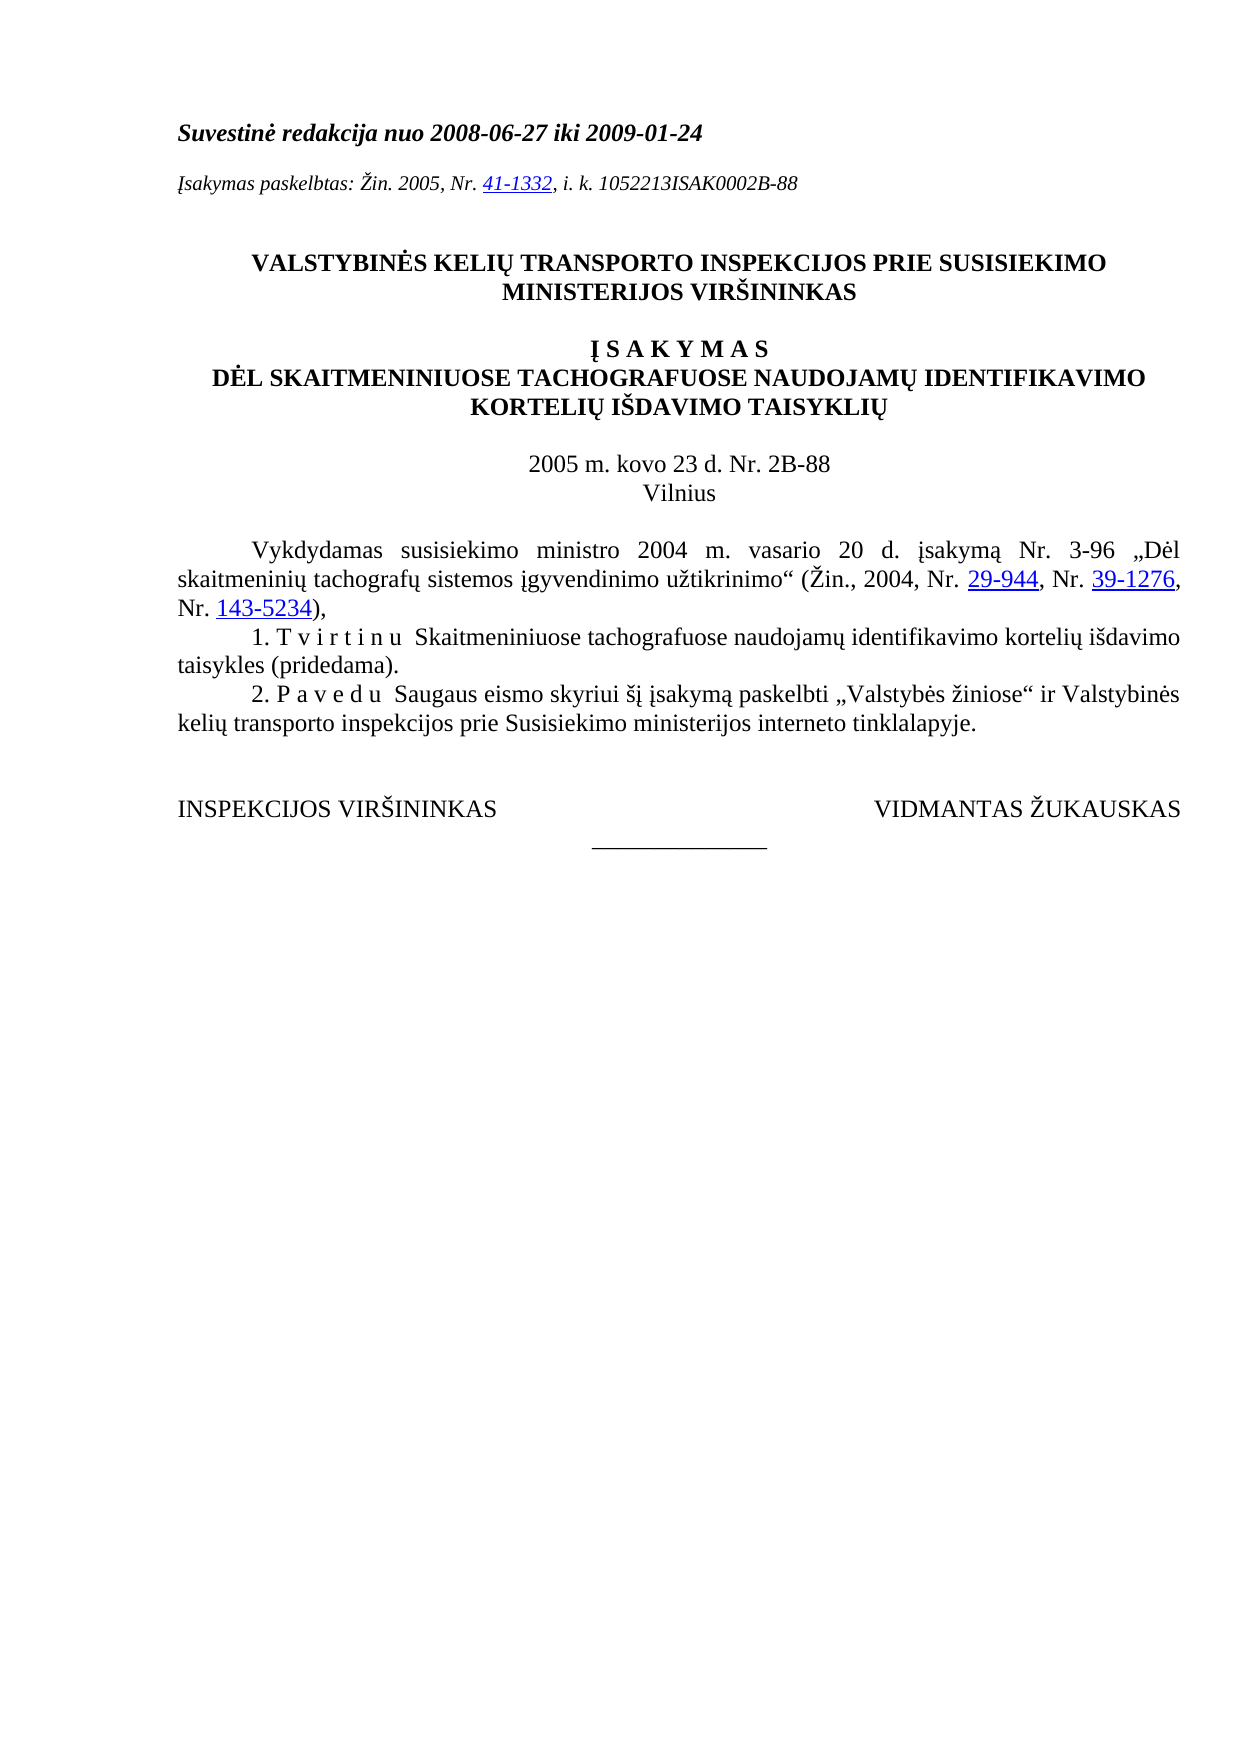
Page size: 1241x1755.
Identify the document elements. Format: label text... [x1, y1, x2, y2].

text INSPEKCIJOS VIRŠININKAS VIDMANTAS ŽUKAUSKAS [177, 794, 1181, 823]
text Vilnius [177, 478, 1181, 507]
text Suvestinė redakcija nuo 2008-06-27 iki 2009-01-24 [177, 118, 1181, 147]
text ______________ [177, 823, 1181, 852]
text Vykdydamas susisiekimo ministro 2004 m. vasario 20 d. įsakymą Nr. 3-96 „Dėl skaitmeninių tachografų sistemos įgyvendinimo užtikrinimo“ (Žin., 2004, Nr. 29-944, Nr. 39-1276, Nr. 143-5234), [177, 535, 1181, 622]
text DĖL SKAITMENINIUOSE TACHOGRAFUOSE NAUDOJAMŲ IDENTIFIKAVIMO KORTELIŲ IŠDAVIMO TAISYKLIŲ [177, 363, 1181, 420]
text 2005 m. kovo 23 d. Nr. 2B-88 [177, 449, 1181, 478]
text VALSTYBINĖS KELIŲ TRANSPORTO INSPEKCIJOS PRIE SUSISIEKIMO MINISTERIJOS VIRŠININKAS [177, 248, 1181, 305]
text Įsakymas paskelbtas: Žin. 2005, Nr. 41-1332, i. k. 1052213ISAK0002B-88 [177, 171, 1181, 195]
text 1. Tvirtinu Skaitmeniniuose tachografuose naudojamų identifikavimo kortelių išdavimo taisykles (pridedama). [177, 622, 1181, 679]
text 2. Pavedu Saugaus eismo skyriui šį įsakymą paskelbti „Valstybės žiniose“ ir Valstybinės kelių transporto inspekcijos prie Susisiekimo ministerijos interneto tinklalapyje. [177, 679, 1181, 737]
text Į S A K Y M A S [177, 334, 1181, 363]
